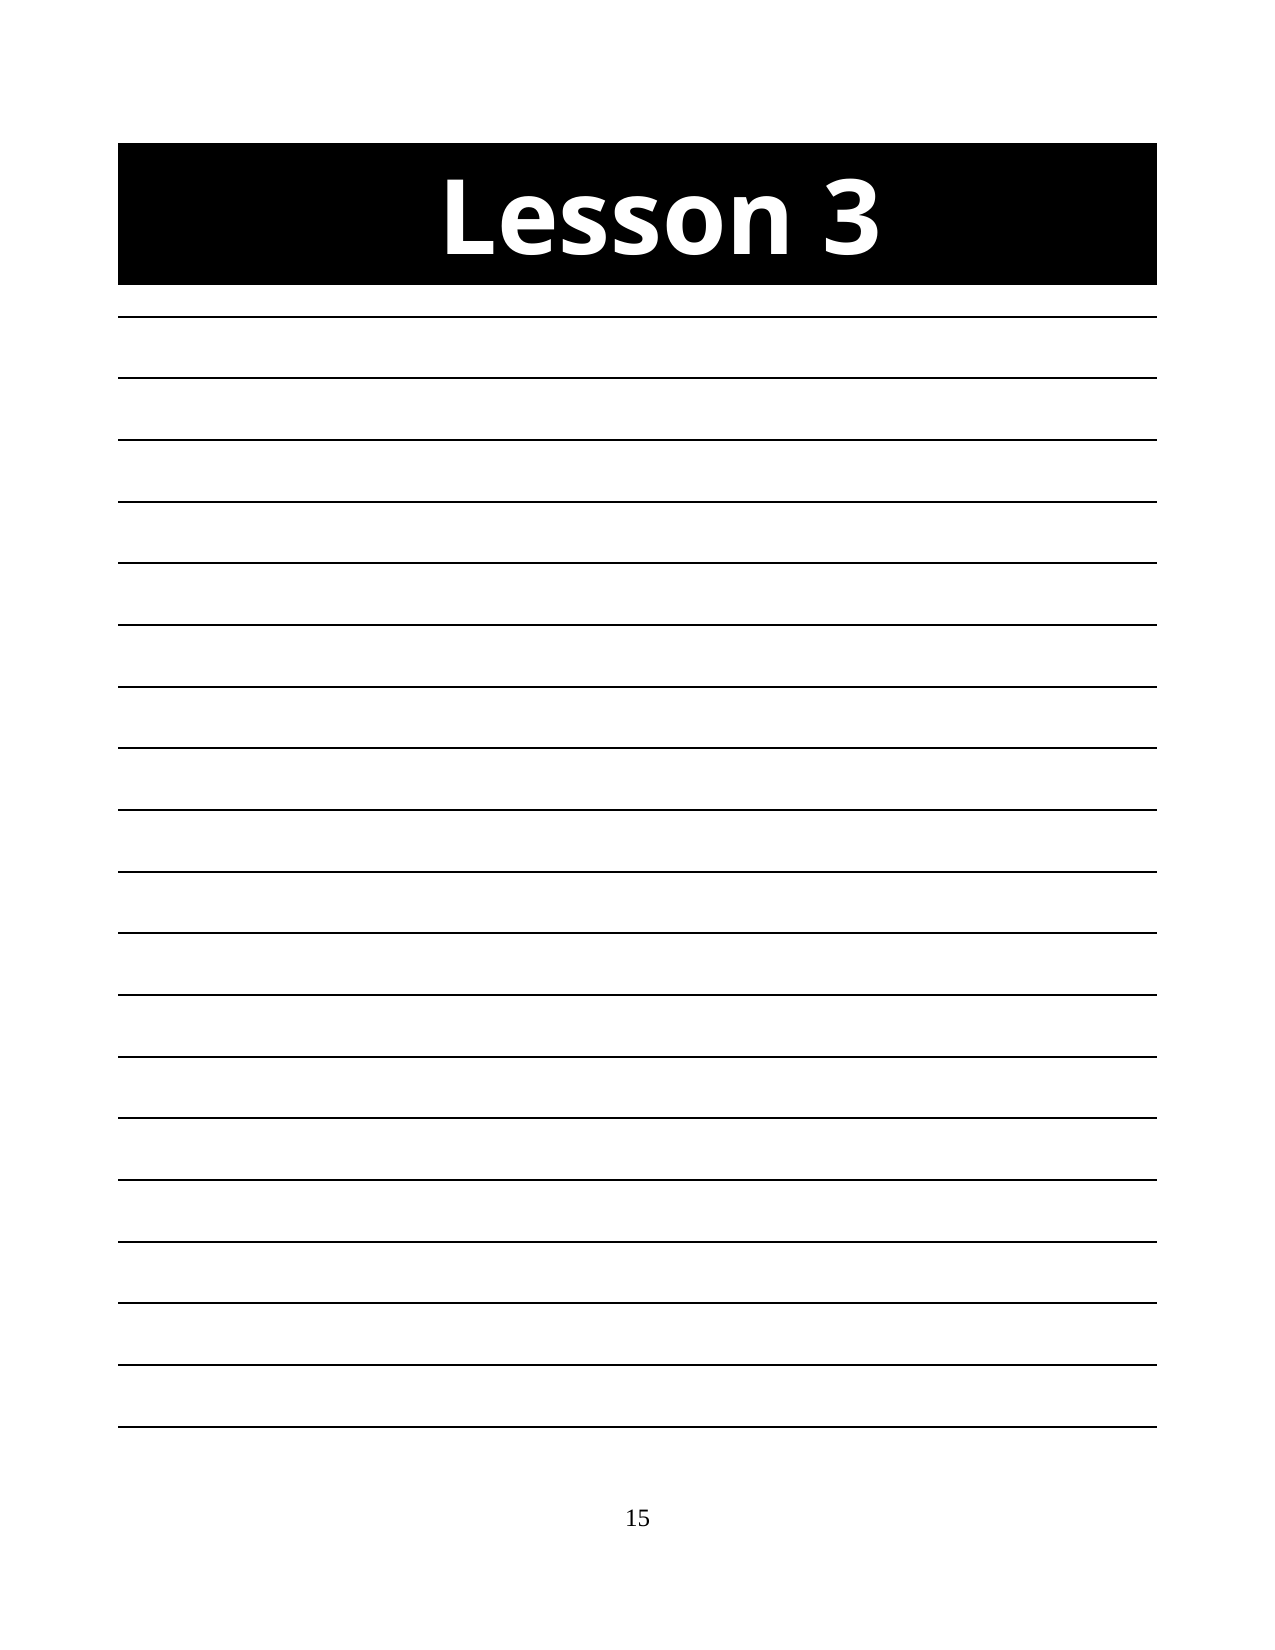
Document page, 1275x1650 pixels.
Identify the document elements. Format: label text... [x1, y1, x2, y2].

subtitle Lesson 3 [118, 143, 1157, 285]
